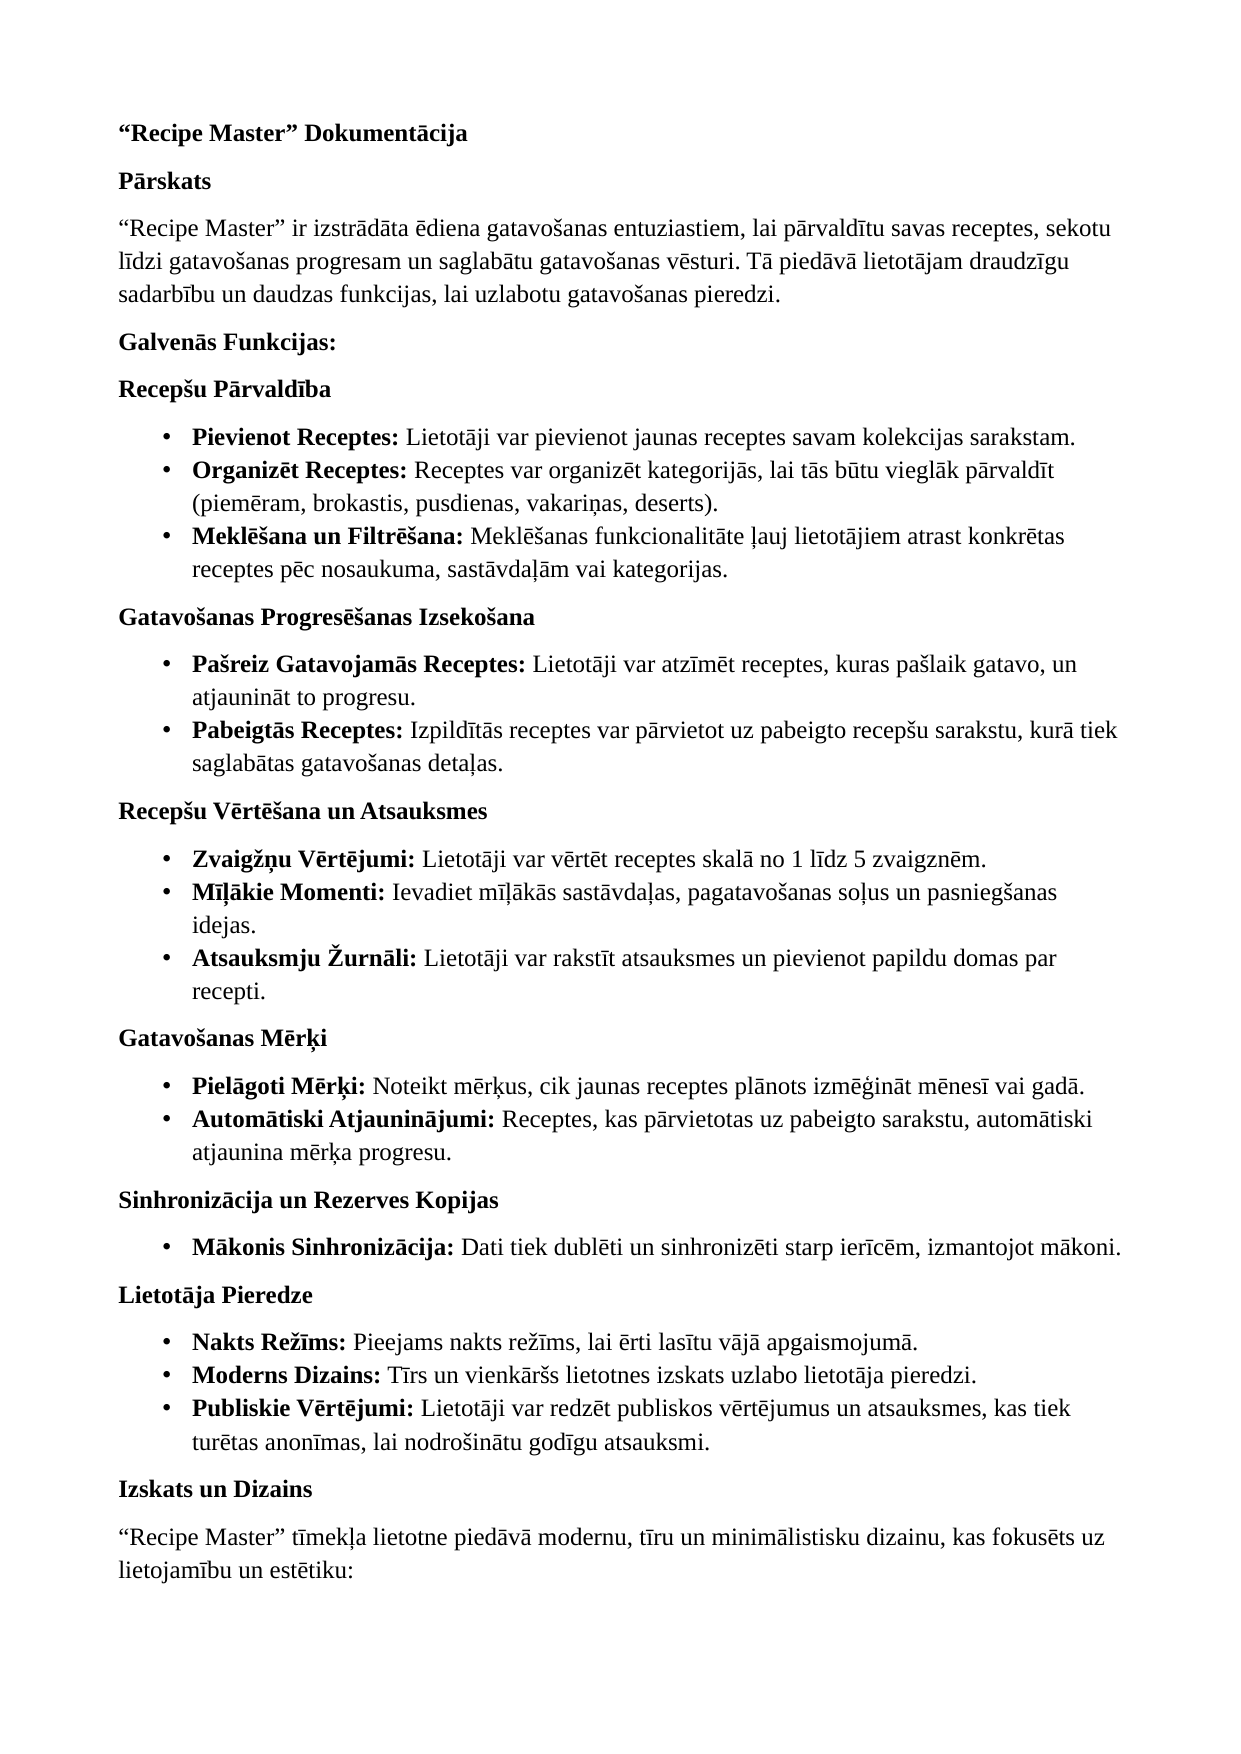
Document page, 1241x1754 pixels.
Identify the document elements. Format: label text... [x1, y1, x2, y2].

list Automātiski Atjauninājumi: Receptes, kas pārvietotas uz pabeigto sarakstu, automātiski atjaunina mērķa progresu. [162, 1104, 1122, 1166]
text Galvenās Funkcijas: [118, 327, 1122, 356]
text “Recipe Master” ir izstrādāta ēdiena gatavošanas entuziastiem, lai pārvaldītu savas receptes, sekotu līdzi gatavošanas progresam un saglabātu gatavošanas vēsturi. Tā piedāvā lietotājam draudzīgu sadarbību un daudzas funkcijas, lai uzlabotu gatavošanas pieredzi. [118, 213, 1122, 308]
text Recepšu Vērtēšana un Atsauksmes [118, 796, 1122, 825]
list Pievienot Receptes: Lietotāji var pievienot jaunas receptes savam kolekcijas sarakstam. [162, 422, 1122, 451]
list Mīļākie Momenti: Ievadiet mīļākās sastāvdaļas, pagatavošanas soļus un pasniegšanas idejas. [162, 877, 1122, 938]
text Pārskats [118, 166, 1122, 194]
list Mākonis Sinhronizācija: Dati tiek dublēti un sinhronizēti starp ierīcēm, izmantojot mākoni. [162, 1232, 1122, 1261]
list Meklēšana un Filtrēšana: Meklēšanas funkcionalitāte ļauj lietotājiem atrast konkrētas receptes pēc nosaukuma, sastāvdaļām vai kategorijas. [162, 521, 1122, 583]
text Sinhronizācija un Rezerves Kopijas [118, 1185, 1122, 1213]
list Zvaigžņu Vērtējumi: Lietotāji var vērtēt receptes skalā no 1 līdz 5 zvaigznēm. [162, 844, 1122, 872]
text Lietotāja Pieredze [118, 1280, 1122, 1309]
text Gatavošanas Mērķi [118, 1023, 1122, 1052]
list Atsauksmju Žurnāli: Lietotāji var rakstīt atsauksmes un pievienot papildu domas par recepti. [162, 943, 1122, 1004]
text “Recipe Master” Dokumentācija [118, 118, 1122, 147]
text Recepšu Pārvaldība [118, 374, 1122, 403]
list Pielāgoti Mērķi: Noteikt mērķus, cik jaunas receptes plānots izmēģināt mēnesī vai gadā. [162, 1071, 1122, 1100]
list Publiskie Vērtējumi: Lietotāji var redzēt publiskos vērtējumus un atsauksmes, kas tiek turētas anonīmas, lai nodrošinātu godīgu atsauksmi. [162, 1393, 1122, 1455]
list Organizēt Receptes: Receptes var organizēt kategorijās, lai tās būtu vieglāk pārvaldīt (piemēram, brokastis, pusdienas, vakariņas, deserts). [162, 455, 1122, 517]
list Nakts Režīms: Pieejams nakts režīms, lai ērti lasītu vājā apgaismojumā. [162, 1327, 1122, 1356]
text “Recipe Master” tīmekļa lietotne piedāvā modernu, tīru un minimālistisku dizainu, kas fokusēts uz lietojamību un estētiku: [118, 1522, 1122, 1583]
text Izskats un Dizains [118, 1474, 1122, 1503]
list Pašreiz Gatavojamās Receptes: Lietotāji var atzīmēt receptes, kuras pašlaik gatavo, un atjaunināt to progresu. [162, 649, 1122, 711]
text Gatavošanas Progresēšanas Izsekošana [118, 602, 1122, 631]
list Pabeigtās Receptes: Izpildītās receptes var pārvietot uz pabeigto recepšu sarakstu, kurā tiek saglabātas gatavošanas detaļas. [162, 716, 1122, 777]
list Moderns Dizains: Tīrs un vienkāršs lietotnes izskats uzlabo lietotāja pieredzi. [162, 1361, 1122, 1389]
